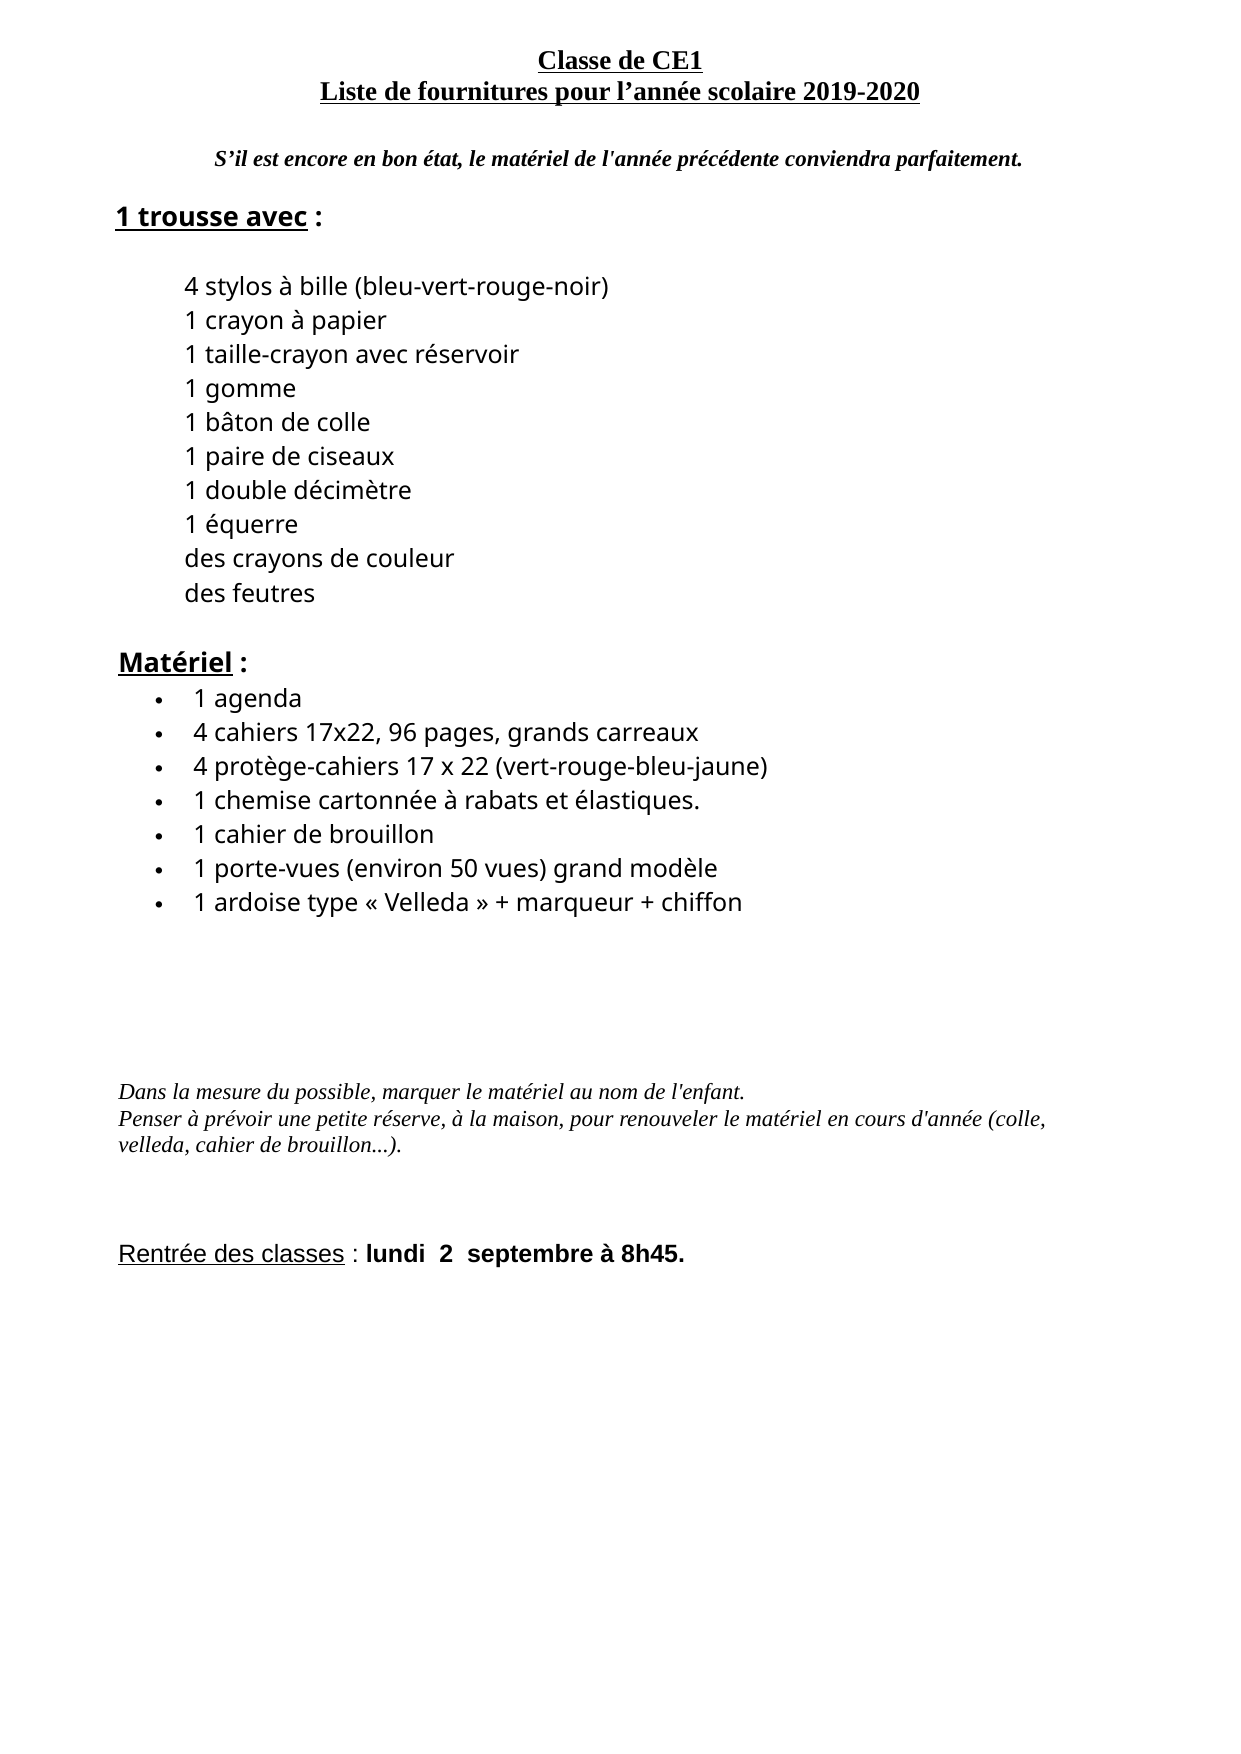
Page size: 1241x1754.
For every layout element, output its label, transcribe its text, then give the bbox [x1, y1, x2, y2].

text Classe de CE1 [118, 44, 1122, 76]
list 1 porte-vues (environ 50 vues) grand modèle [156, 851, 1122, 884]
list 1 ardoise type « Velleda » + marqueur + chiffon [156, 884, 1122, 919]
text Matériel : [118, 643, 1122, 680]
list 4 cahiers 17x22, 96 pages, grands carreaux [156, 714, 1122, 748]
text Rentrée des classes : lundi 2 septembre à 8h45. [118, 1239, 1122, 1268]
text Liste de fournitures pour l’année scolaire 2019-2020 [118, 76, 1122, 107]
table_header 1 trousse avec : 4 stylos à bille (bleu-vert-rouge-noir) 1 crayon à papier 1 taille-crayon avec réservoir 1 gomme 1 bâton de colle 1 paire de ciseaux 1 double décimètre 1 équerre des crayons de couleur des feutres [80, 198, 761, 643]
list 1 agenda [156, 680, 1122, 714]
list 1 cahier de brouillon [156, 816, 1122, 851]
list 1 chemise cartonnée à rabats et élastiques. [156, 782, 1122, 816]
list 4 protège-cahiers 17 x 22 (vert-rouge-bleu-jaune) [156, 748, 1122, 782]
text S’il est encore en bon état, le matériel de l'année précédente conviendra parfaitement. [118, 145, 1122, 171]
text Dans la mesure du possible, marquer le matériel au nom de l'enfant. [118, 1078, 1122, 1105]
text Penser à prévoir une petite réserve, à la maison, pour renouveler le matériel en cours d'année (colle, velleda, cahier de brouillon...). [118, 1105, 1122, 1157]
table_header [761, 198, 1137, 643]
